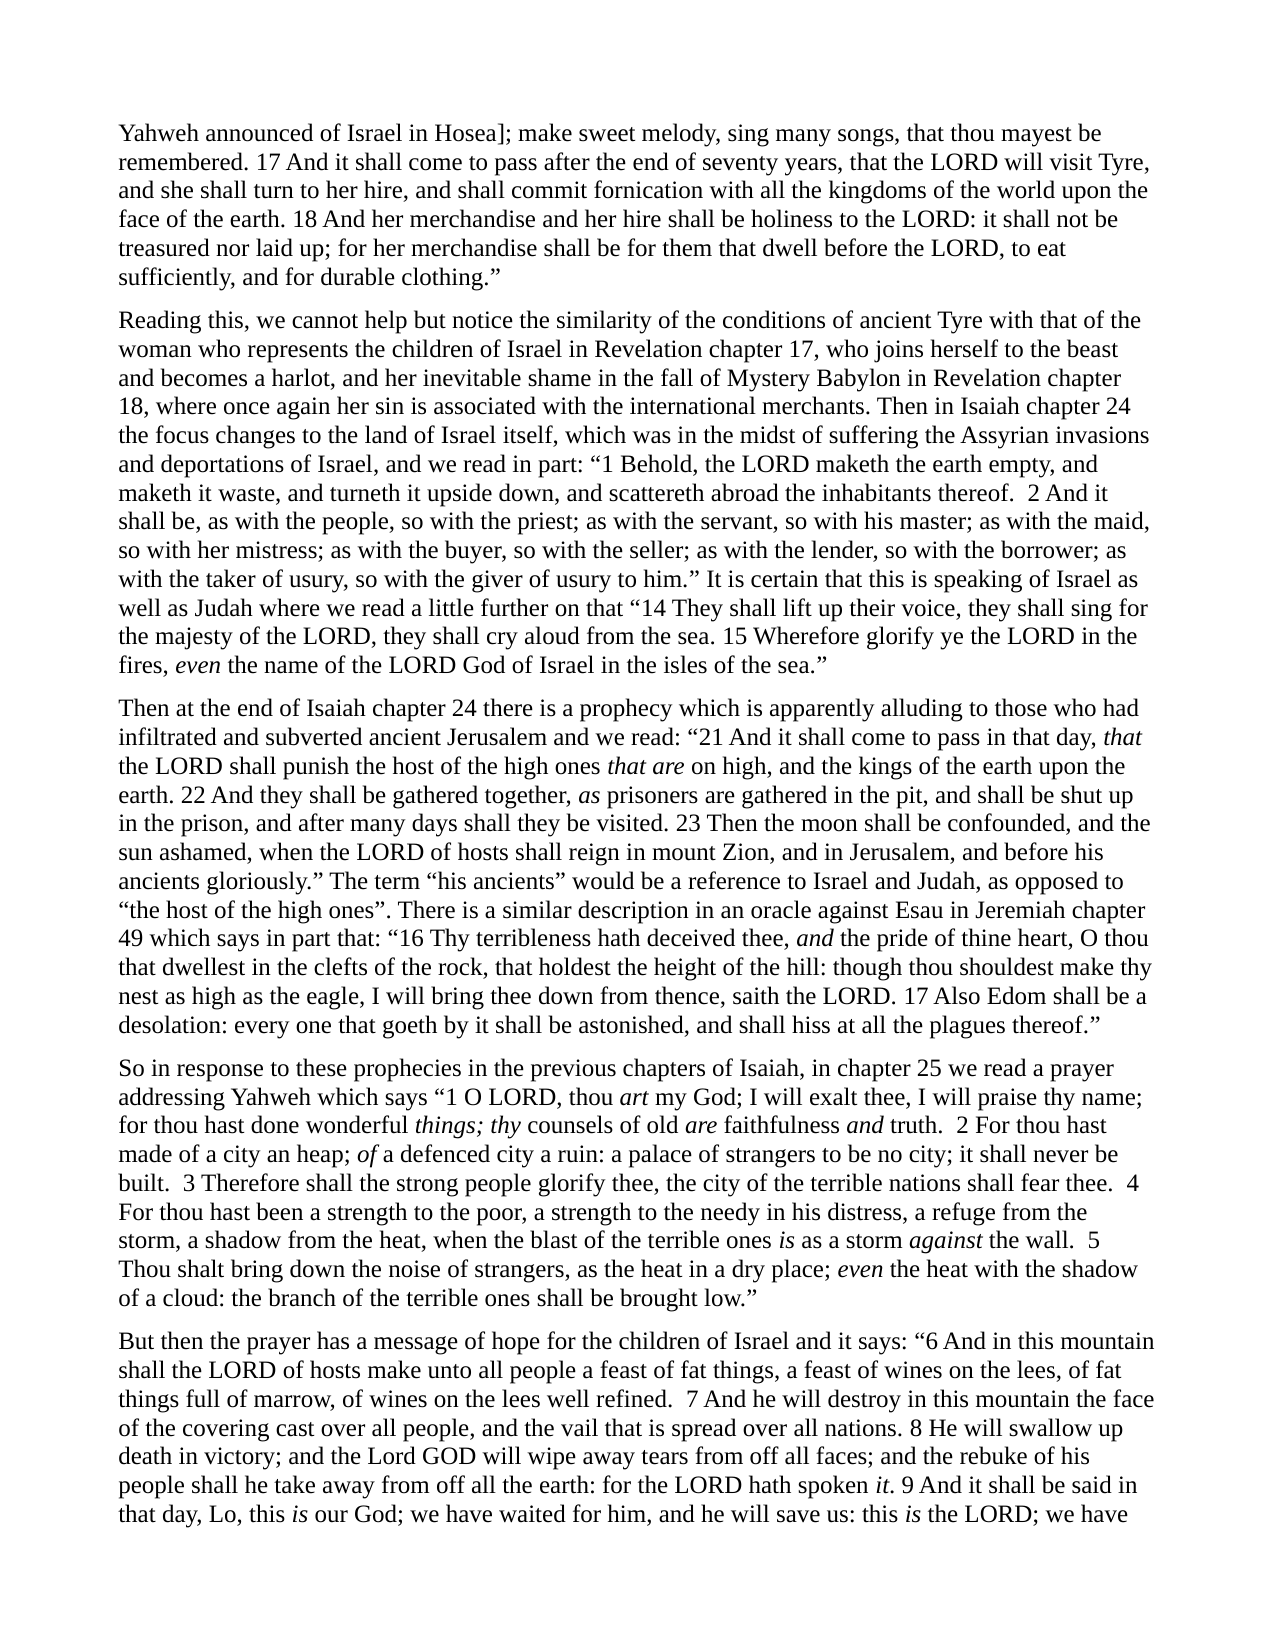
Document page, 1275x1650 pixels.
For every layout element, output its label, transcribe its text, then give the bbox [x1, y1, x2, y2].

text But then the prayer has a message of hope for the children of Israel and it says: “6 And in this mountain shall the LORD of hosts make unto all people a feast of fat things, a feast of wines on the lees, of fat things full of marrow, of wines on the lees well refined. 7 And he will destroy in this mountain the face of the covering cast over all people, and the vail that is spread over all nations. 8 He will swallow up death in victory; and the Lord GOD will wipe away tears from off all faces; and the rebuke of his people shall he take away from off all the earth: for the LORD hath spoken it. 9 And it shall be said in that day, Lo, this is our God; we have waited for him, and he will save us: this is the LORD; we have [118, 1326, 1157, 1528]
text Then at the end of Isaiah chapter 24 there is a prophecy which is apparently alluding to those who had infiltrated and subverted ancient Jerusalem and we read: “21 And it shall come to pass in that day, that the LORD shall punish the host of the high ones that are on high, and the kings of the earth upon the earth. 22 And they shall be gathered together, as prisoners are gathered in the pit, and shall be shut up in the prison, and after many days shall they be visited. 23 Then the moon shall be confounded, and the sun ashamed, when the LORD of hosts shall reign in mount Zion, and in Jerusalem, and before his ancients gloriously.” The term “his ancients” would be a reference to Israel and Judah, as opposed to “the host of the high ones”. There is a similar description in an oracle against Esau in Jeremiah chapter 49 which says in part that: “16 Thy terribleness hath deceived thee, and the pride of thine heart, O thou that dwellest in the clefts of the rock, that holdest the height of the hill: though thou shouldest make thy nest as high as the eagle, I will bring thee down from thence, saith the LORD. 17 Also Edom shall be a desolation: every one that goeth by it shall be astonished, and shall hiss at all the plagues thereof.” [118, 693, 1157, 1038]
text Yahweh announced of Israel in Hosea]; make sweet melody, sing many songs, that thou mayest be remembered. 17 And it shall come to pass after the end of seventy years, that the LORD will visit Tyre, and she shall turn to her hire, and shall commit fornication with all the kingdoms of the world upon the face of the earth. 18 And her merchandise and her hire shall be holiness to the LORD: it shall not be treasured nor laid up; for her merchandise shall be for them that dwell before the LORD, to eat sufficiently, and for durable clothing.” [118, 118, 1157, 291]
text Reading this, we cannot help but notice the similarity of the conditions of ancient Tyre with that of the woman who represents the children of Israel in Revelation chapter 17, who joins herself to the beast and becomes a harlot, and her inevitable shame in the fall of Mystery Babylon in Revelation chapter 18, where once again her sin is associated with the international merchants. Then in Isaiah chapter 24 the focus changes to the land of Israel itself, which was in the midst of suffering the Assyrian invasions and deportations of Israel, and we read in part: “1 Behold, the LORD maketh the earth empty, and maketh it waste, and turneth it upside down, and scattereth abroad the inhabitants thereof. 2 And it shall be, as with the people, so with the priest; as with the servant, so with his master; as with the maid, so with her mistress; as with the buyer, so with the seller; as with the lender, so with the borrower; as with the taker of usury, so with the giver of usury to him.” It is certain that this is speaking of Israel as well as Judah where we read a little further on that “14 They shall lift up their voice, they shall sing for the majesty of the LORD, they shall cry aloud from the sea. 15 Wherefore glorify ye the LORD in the fires, even the name of the LORD God of Israel in the isles of the sea.” [118, 305, 1157, 679]
text So in response to these prophecies in the previous chapters of Isaiah, in chapter 25 we read a prayer addressing Yahweh which says “1 O LORD, thou art my God; I will exalt thee, I will praise thy name; for thou hast done wonderful things; thy counsels of old are faithfulness and truth. 2 For thou hast made of a city an heap; of a defenced city a ruin: a palace of strangers to be no city; it shall never be built. 3 Therefore shall the strong people glorify thee, the city of the terrible nations shall fear thee. 4 For thou hast been a strength to the poor, a strength to the needy in his distress, a refuge from the storm, a shadow from the heat, when the blast of the terrible ones is as a storm against the wall. 5 Thou shalt bring down the noise of strangers, as the heat in a dry place; even the heat with the shadow of a cloud: the branch of the terrible ones shall be brought low.” [118, 1053, 1157, 1312]
